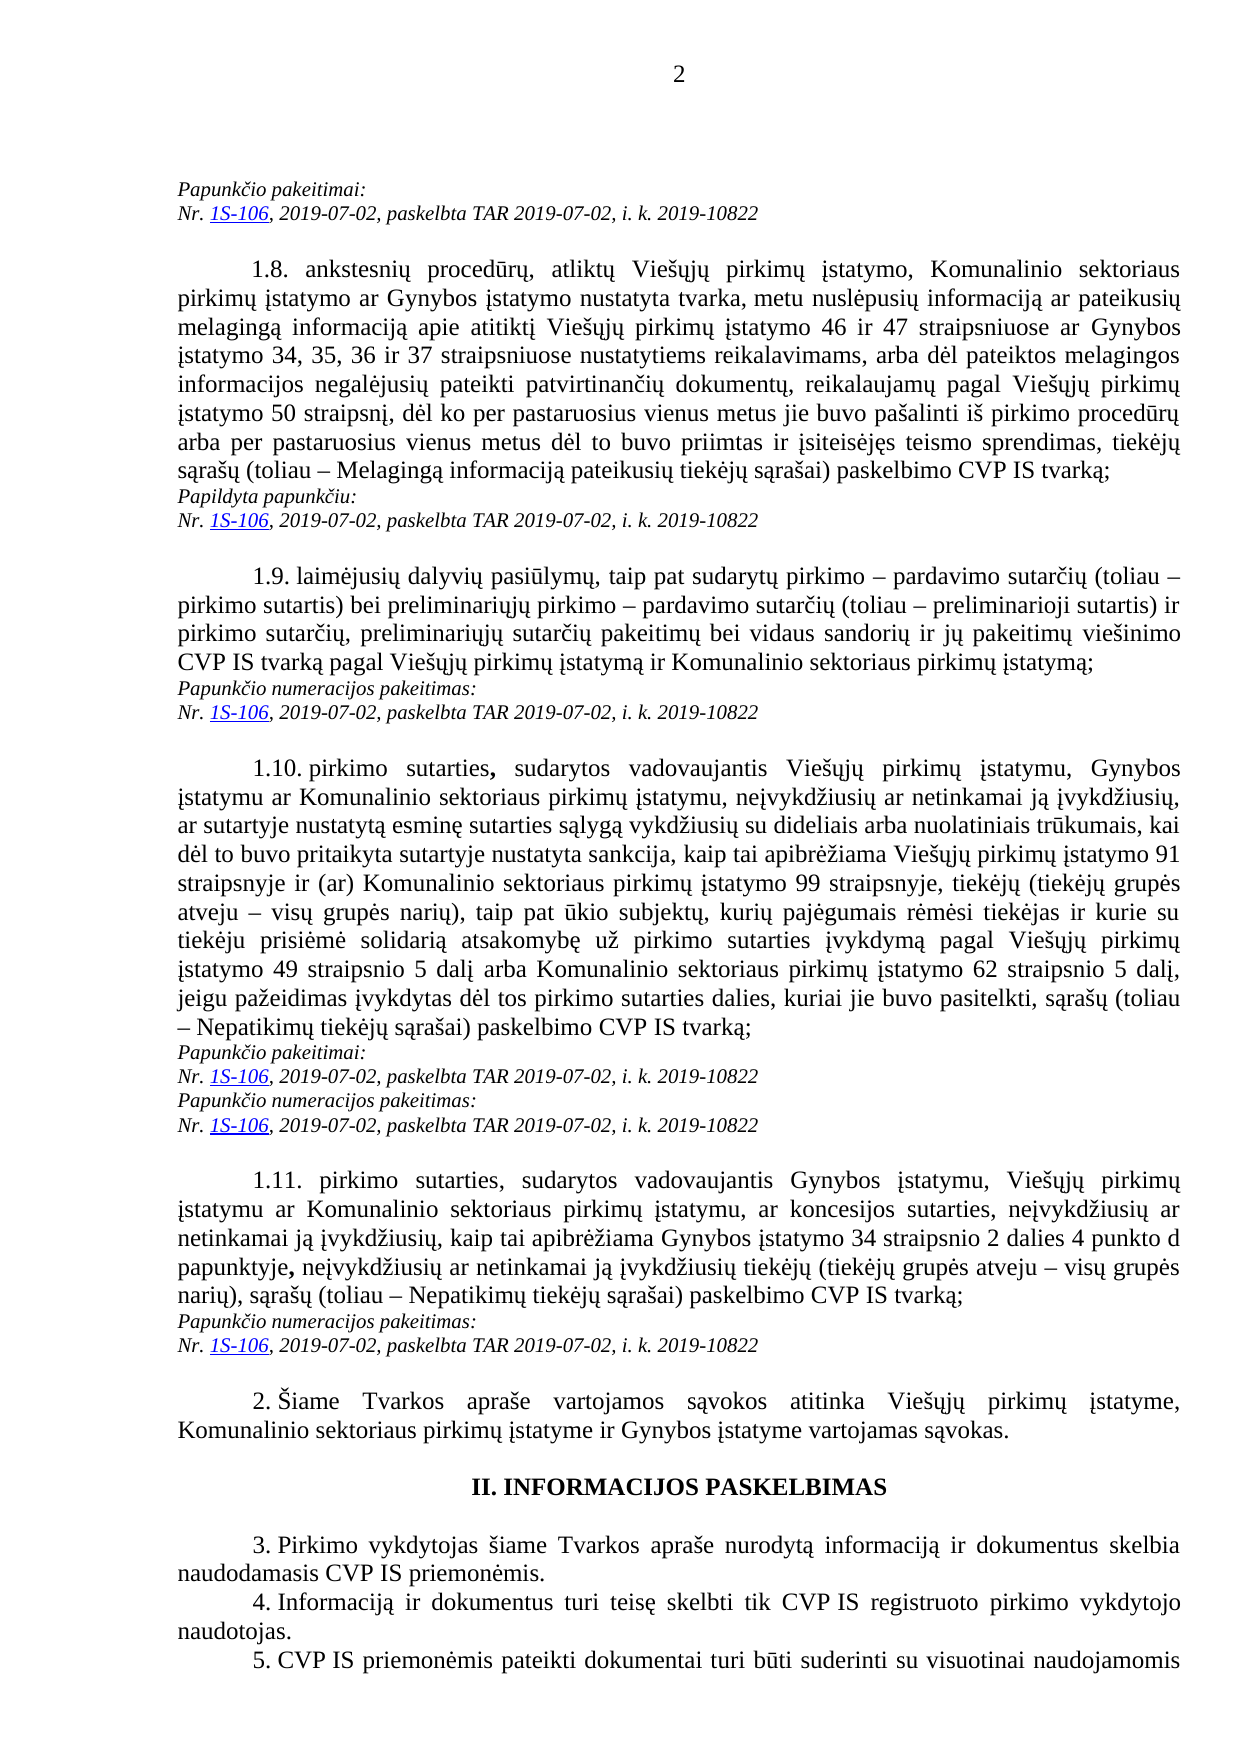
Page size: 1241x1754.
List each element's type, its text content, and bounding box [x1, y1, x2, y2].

text 5. CVP IS priemonėmis pateikti dokumentai turi būti suderinti su visuotinai naudojamomis [177, 1645, 1181, 1673]
text 4. Informaciją ir dokumentus turi teisę skelbti tik CVP IS registruoto pirkimo vykdytojo naudotojas. [177, 1587, 1181, 1645]
text 1.11. pirkimo sutarties, sudarytos vadovaujantis Gynybos įstatymu, Viešųjų pirkimų įstatymu ar Komunalinio sektoriaus pirkimų įstatymu, ar koncesijos sutarties, neįvykdžiusių ar netinkamai ją įvykdžiusių, kaip tai apibrėžiama Gynybos įstatymo 34 straipsnio 2 dalies 4 punkto d papunktyje, neįvykdžiusių ar netinkamai ją įvykdžiusių tiekėjų (tiekėjų grupės atveju – visų grupės narių), sąrašų (toliau – Nepatikimų tiekėjų sąrašai) paskelbimo CVP IS tvarką; [177, 1165, 1181, 1309]
text Nr. 1S-106, 2019-07-02, paskelbta TAR 2019-07-02, i. k. 2019-10822 [177, 700, 1181, 724]
text Nr. 1S-106, 2019-07-02, paskelbta TAR 2019-07-02, i. k. 2019-10822 [177, 1064, 1181, 1088]
text Papunkčio pakeitimai: [177, 177, 1181, 201]
text Papildyta papunkčiu: [177, 484, 1181, 508]
text Nr. 1S-106, 2019-07-02, paskelbta TAR 2019-07-02, i. k. 2019-10822 [177, 201, 1181, 225]
text Papunkčio numeracijos pakeitimas: [177, 676, 1181, 700]
text 1.10. pirkimo sutarties, sudarytos vadovaujantis Viešųjų pirkimų įstatymu, Gynybos įstatymu ar Komunalinio sektoriaus pirkimų įstatymu, neįvykdžiusių ar netinkamai ją įvykdžiusių, ar sutartyje nustatytą esminę sutarties sąlygą vykdžiusių su dideliais arba nuolatiniais trūkumais, kai dėl to buvo pritaikyta sutartyje nustatyta sankcija, kaip tai apibrėžiama Viešųjų pirkimų įstatymo 91 straipsnyje ir (ar) Komunalinio sektoriaus pirkimų įstatymo 99 straipsnyje, tiekėjų (tiekėjų grupės atveju – visų grupės narių), taip pat ūkio subjektų, kurių pajėgumais rėmėsi tiekėjas ir kurie su tiekėju prisiėmė solidarią atsakomybę už pirkimo sutarties įvykdymą pagal Viešųjų pirkimų įstatymo 49 straipsnio 5 dalį arba Komunalinio sektoriaus pirkimų įstatymo 62 straipsnio 5 dalį, jeigu pažeidimas įvykdytas dėl tos pirkimo sutarties dalies, kuriai jie buvo pasitelkti, sąrašų (toliau – Nepatikimų tiekėjų sąrašai) paskelbimo CVP IS tvarką; [177, 753, 1181, 1040]
text Nr. 1S-106, 2019-07-02, paskelbta TAR 2019-07-02, i. k. 2019-10822 [177, 1112, 1181, 1137]
text Papunkčio pakeitimai: [177, 1040, 1181, 1064]
text Nr. 1S-106, 2019-07-02, paskelbta TAR 2019-07-02, i. k. 2019-10822 [177, 508, 1181, 532]
text 3. Pirkimo vykdytojas šiame Tvarkos apraše nurodytą informaciją ir dokumentus skelbia naudodamasis CVP IS priemonėmis. [177, 1530, 1181, 1587]
text 2. Šiame Tvarkos apraše vartojamos sąvokos atitinka Viešųjų pirkimų įstatyme, Komunalinio sektoriaus pirkimų įstatyme ir Gynybos įstatyme vartojamas sąvokas. [177, 1386, 1181, 1443]
text 1.9. laimėjusių dalyvių pasiūlymų, taip pat sudarytų pirkimo – pardavimo sutarčių (toliau – pirkimo sutartis) bei preliminariųjų pirkimo – pardavimo sutarčių (toliau – preliminarioji sutartis) ir pirkimo sutarčių, preliminariųjų sutarčių pakeitimų bei vidaus sandorių ir jų pakeitimų viešinimo CVP IS tvarką pagal Viešųjų pirkimų įstatymą ir Komunalinio sektoriaus pirkimų įstatymą; [177, 561, 1181, 676]
text II. INFORMACIJOS PASKELBIMAS [177, 1472, 1181, 1501]
text 1.8. ankstesnių procedūrų, atliktų Viešųjų pirkimų įstatymo, Komunalinio sektoriaus pirkimų įstatymo ar Gynybos įstatymo nustatyta tvarka, metu nuslėpusių informaciją ar pateikusių melagingą informaciją apie atitiktį Viešųjų pirkimų įstatymo 46 ir 47 straipsniuose ar Gynybos įstatymo 34, 35, 36 ir 37 straipsniuose nustatytiems reikalavimams, arba dėl pateiktos melagingos informacijos negalėjusių pateikti patvirtinančių dokumentų, reikalaujamų pagal Viešųjų pirkimų įstatymo 50 straipsnį, dėl ko per pastaruosius vienus metus jie buvo pašalinti iš pirkimo procedūrų arba per pastaruosius vienus metus dėl to buvo priimtas ir įsiteisėjęs teismo sprendimas, tiekėjų sąrašų (toliau – Melagingą informaciją pateikusių tiekėjų sąrašai) paskelbimo CVP IS tvarką; [177, 254, 1181, 484]
text Nr. 1S-106, 2019-07-02, paskelbta TAR 2019-07-02, i. k. 2019-10822 [177, 1333, 1181, 1357]
text Papunkčio numeracijos pakeitimas: [177, 1309, 1181, 1333]
text Papunkčio numeracijos pakeitimas: [177, 1088, 1181, 1112]
